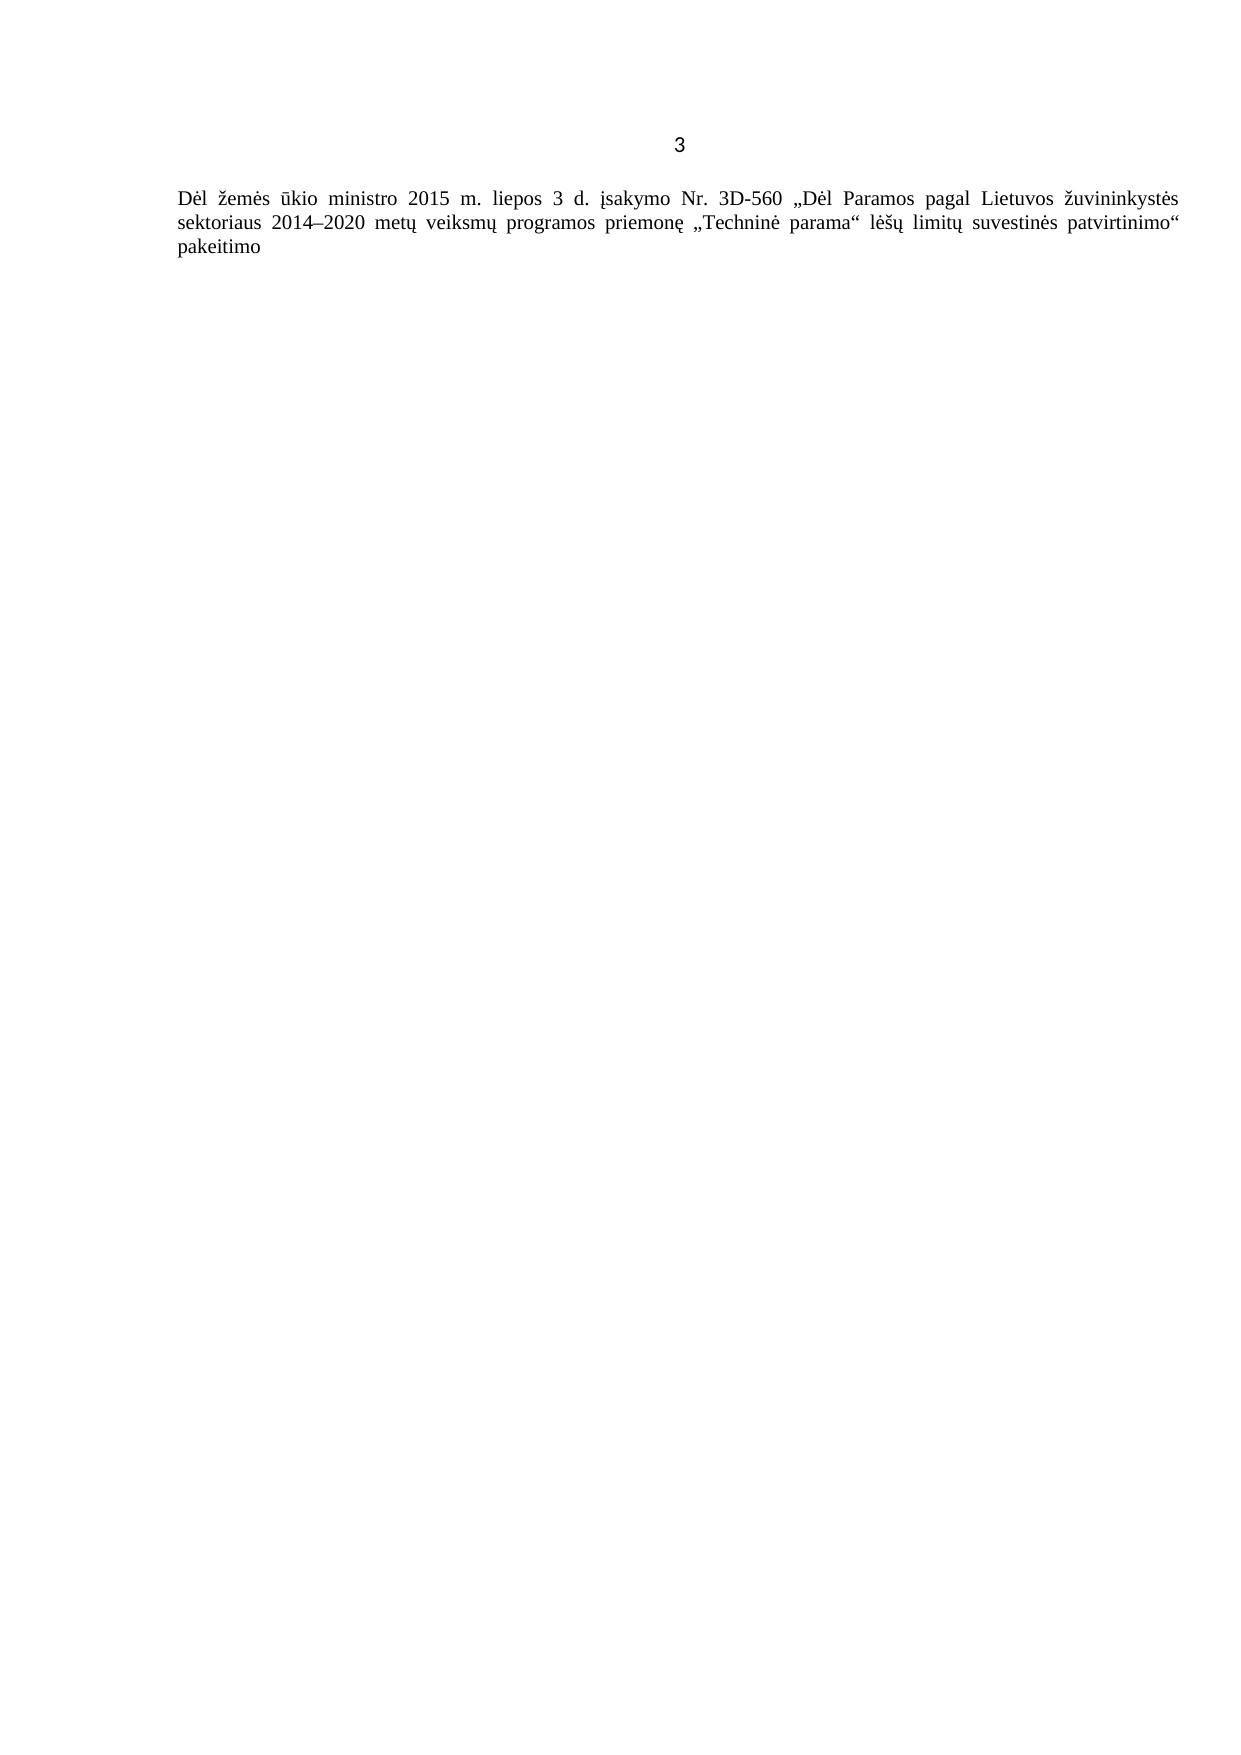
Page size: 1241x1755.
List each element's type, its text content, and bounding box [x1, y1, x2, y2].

text Dėl žemės ūkio ministro 2015 m. liepos 3 d. įsakymo Nr. 3D-560 „Dėl Paramos pagal Lietuvos žuvininkystės sektoriaus 2014–2020 metų veiksmų programos priemonę „Techninė parama“ lėšų limitų suvestinės patvirtinimo“ pakeitimo [177, 186, 1181, 258]
